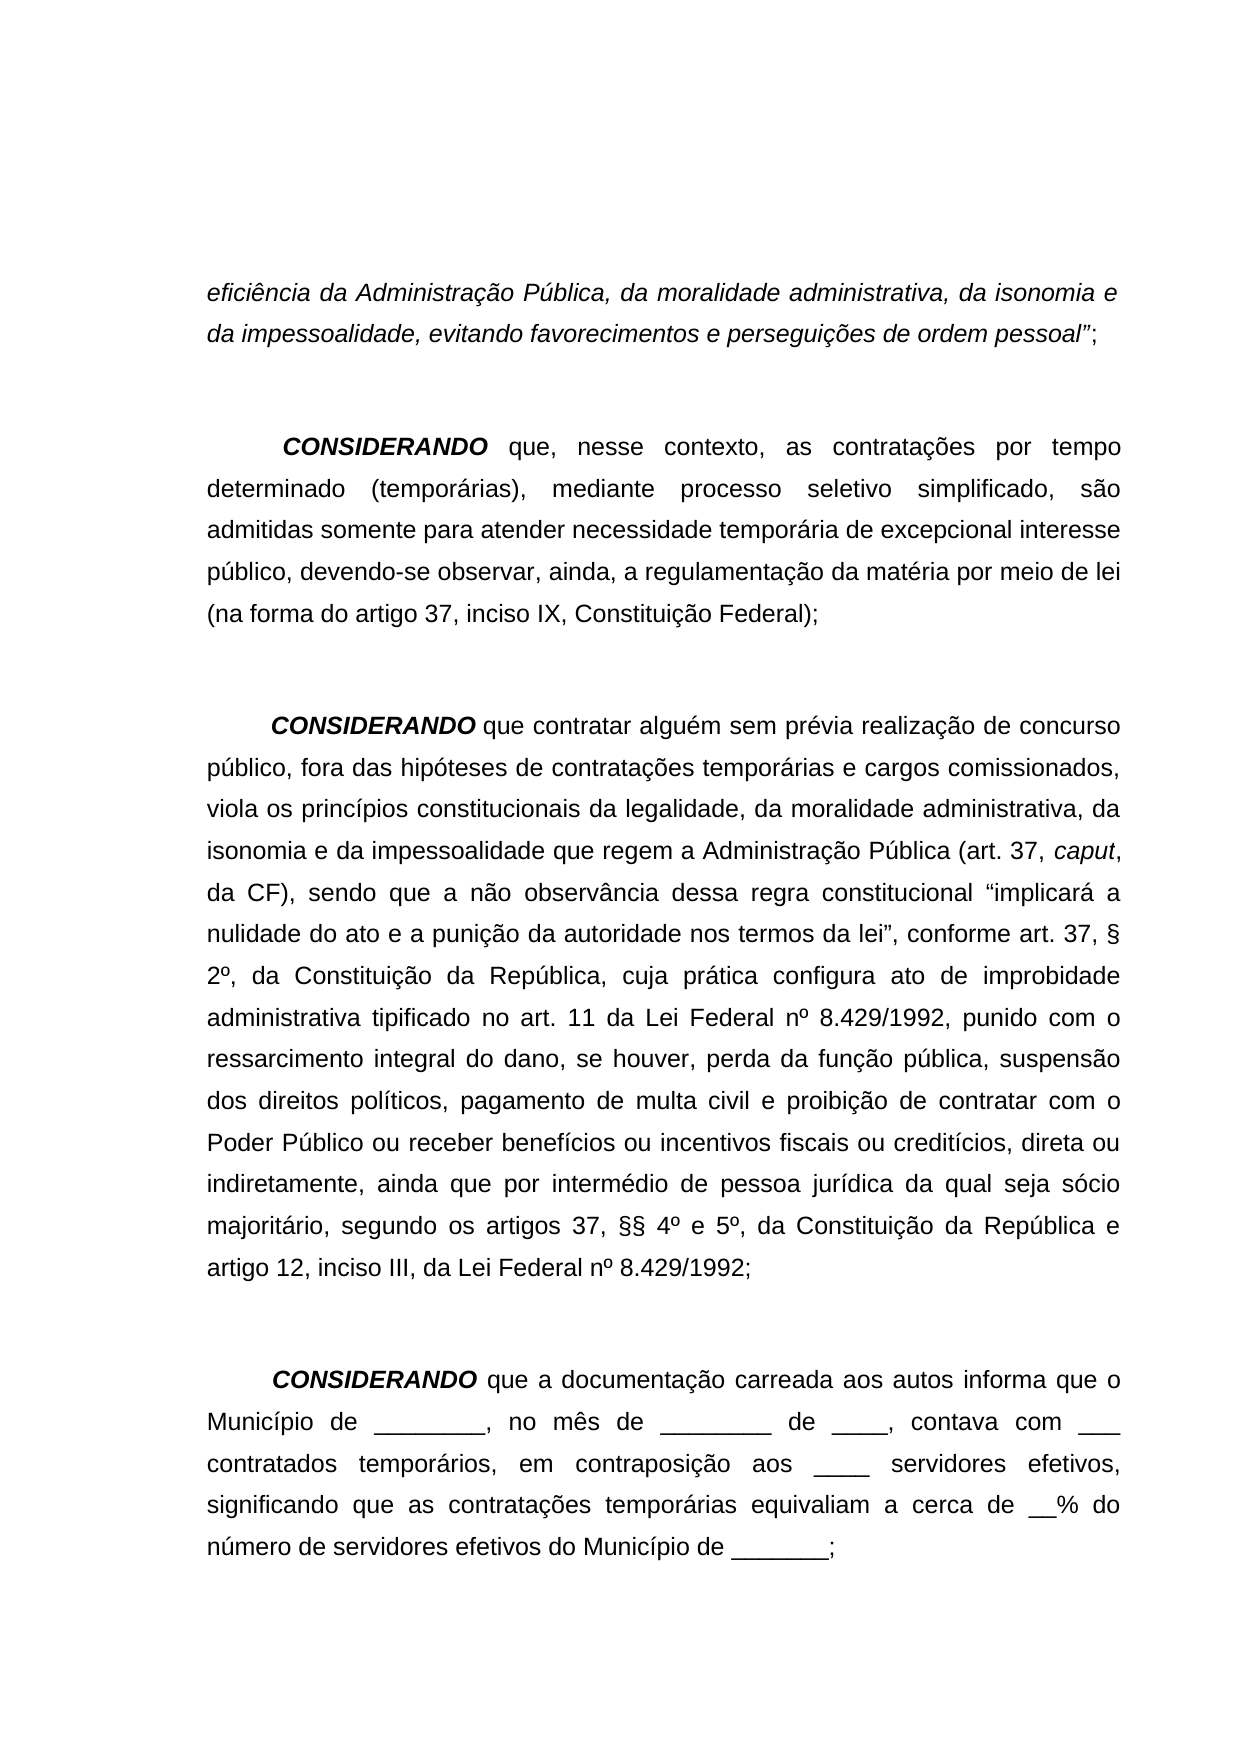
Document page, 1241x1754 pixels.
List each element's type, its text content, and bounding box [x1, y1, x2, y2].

text CONSIDERANDO que contratar alguém sem prévia realização de concurso público, fora das hipóteses de contratações temporárias e cargos comissionados, viola os princípios constitucionais da legalidade, da moralidade administrativa, da isonomia e da impessoalidade que regem a Administração Pública (art. 37, caput, da CF), sendo que a não observância dessa regra constitucional “implicará a nulidade do ato e a punição da autoridade nos termos da lei”, conforme art. 37, § 2º, da Constituição da República, cuja prática configura ato de improbidade administrativa tipificado no art. 11 da Lei Federal nº 8.429/1992, punido com o ressarcimento integral do dano, se houver, perda da função pública, suspensão dos direitos políticos, pagamento de multa civil e proibição de contratar com o Poder Público ou receber benefícios ou incentivos fiscais ou creditícios, direta ou indiretamente, ainda que por intermédio de pessoa jurídica da qual seja sócio majoritário, segundo os artigos 37, §§ 4º e 5º, da Constituição da República e artigo 12, inciso III, da Lei Federal nº 8.429/1992; [207, 698, 1122, 1282]
text eficiência da Administração Pública, da moralidade administrativa, da isonomia e da impessoalidade, evitando favorecimentos e perseguições de ordem pessoal”; [207, 265, 1122, 348]
text CONSIDERANDO que, nesse contexto, as contratações por tempo determinado (temporárias), mediante processo seletivo simplificado, são admitidas somente para atender necessidade temporária de excepcional interesse público, devendo-se observar, ainda, a regulamentação da matéria por meio de lei (na forma do artigo 37, inciso IX, Constituição Federal); [207, 419, 1122, 627]
text CONSIDERANDO que a documentação carreada aos autos informa que o Município de ________, no mês de ________ de ____, contava com ___ contratados temporários, em contraposição aos ____ servidores efetivos, significando que as contratações temporárias equivaliam a cerca de __% do número de servidores efetivos do Município de _______; [207, 1352, 1122, 1561]
